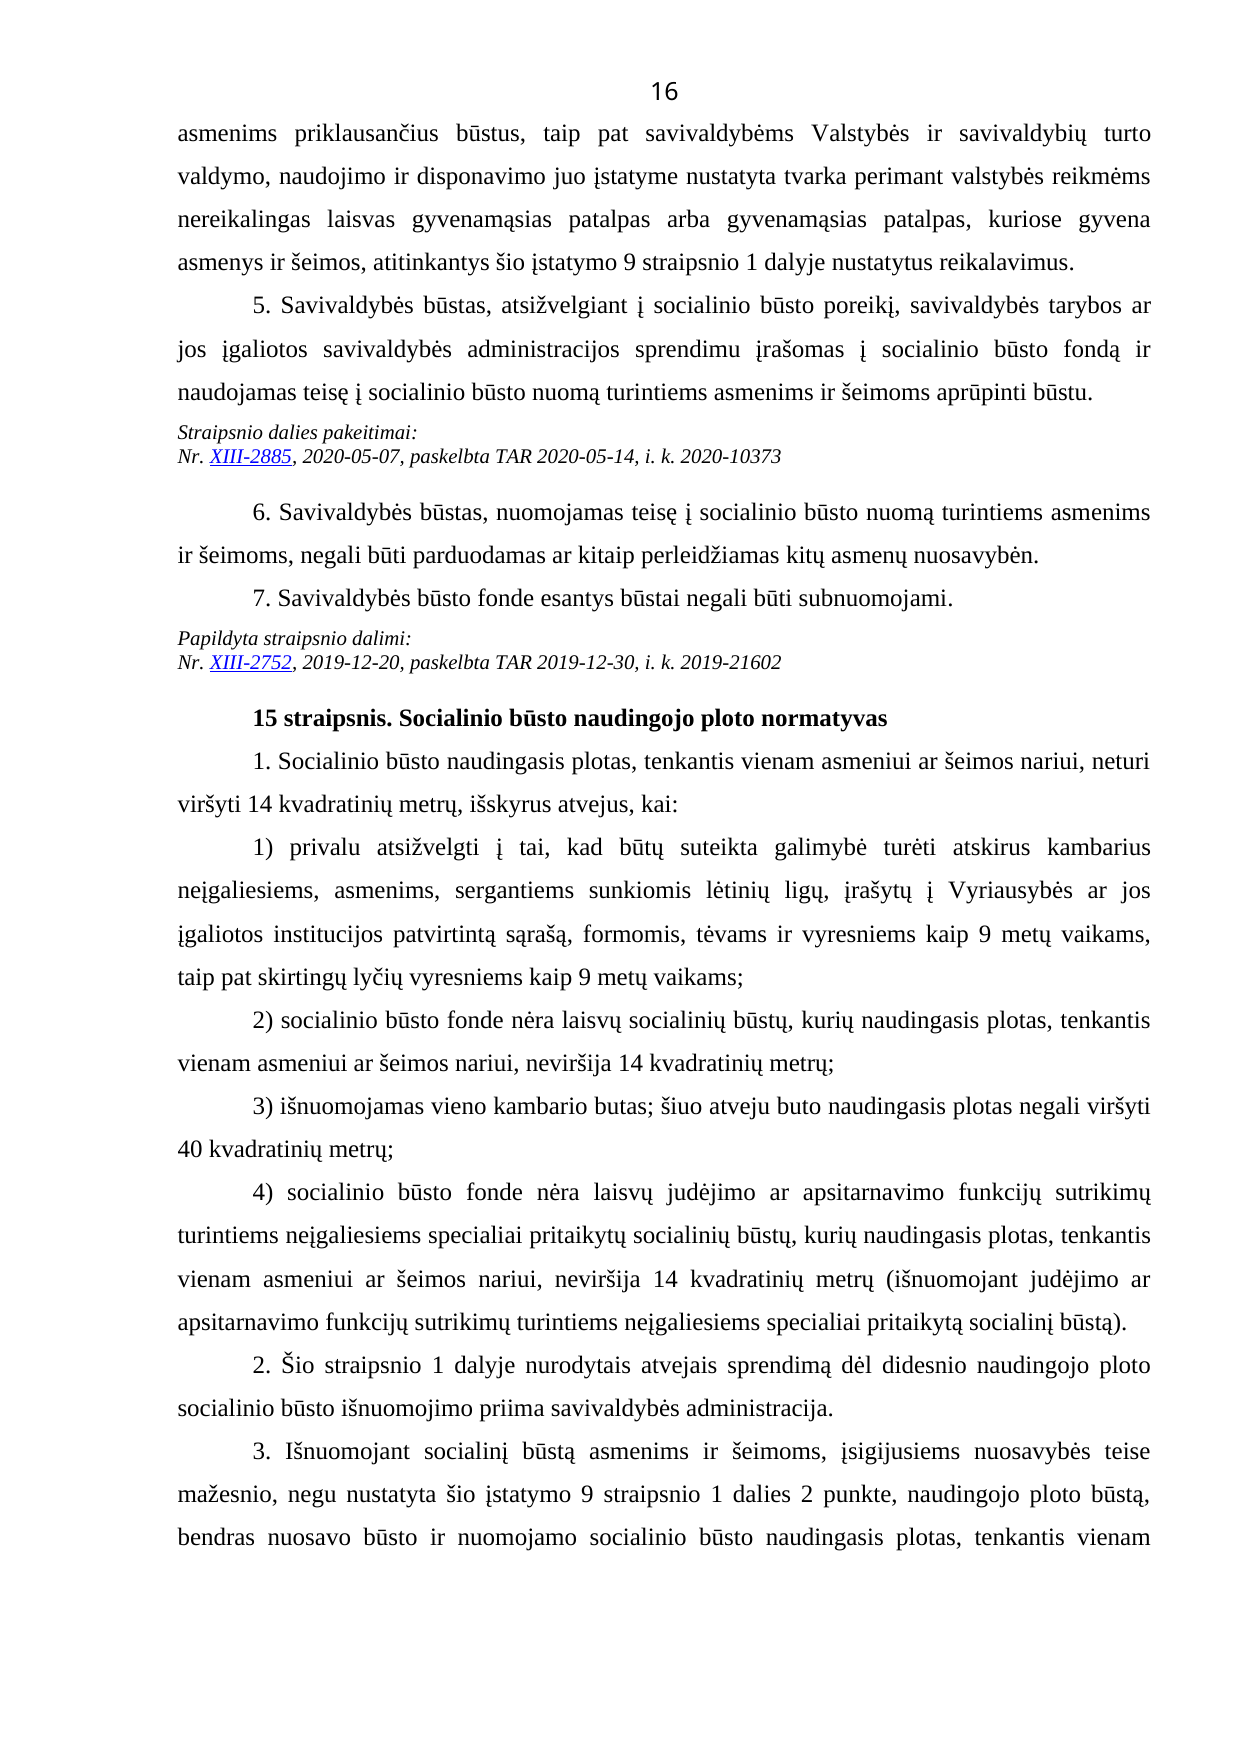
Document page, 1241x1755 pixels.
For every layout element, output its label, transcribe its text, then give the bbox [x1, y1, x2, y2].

text 2) socialinio būsto fonde nėra laisvų socialinių būstų, kurių naudingasis plotas, tenkantis vienam asmeniui ar šeimos nariui, neviršija 14 kvadratinių metrų; [177, 1005, 1152, 1077]
text 1) privalu atsižvelgti į tai, kad būtų suteikta galimybė turėti atskirus kambarius neįgaliesiems, asmenims, sergantiems sunkiomis lėtinių ligų, įrašytų į Vyriausybės ar jos įgaliotos institucijos patvirtintą sąrašą, formomis, tėvams ir vyresniems kaip 9 metų vaikams, taip pat skirtingų lyčių vyresniems kaip 9 metų vaikams; [177, 832, 1152, 991]
text 4) socialinio būsto fonde nėra laisvų judėjimo ar apsitarnavimo funkcijų sutrikimų turintiems neįgaliesiems specialiai pritaikytų socialinių būstų, kurių naudingasis plotas, tenkantis vienam asmeniui ar šeimos nariui, neviršija 14 kvadratinių metrų (išnuomojant judėjimo ar apsitarnavimo funkcijų sutrikimų turintiems neįgaliesiems specialiai pritaikytą socialinį būstą). [177, 1177, 1152, 1336]
text 3. Išnuomojant socialinį būstą asmenims ir šeimoms, įsigijusiems nuosavybės teise mažesnio, negu nustatyta šio įstatymo 9 straipsnio 1 dalies 2 punkte, naudingojo ploto būstą, bendras nuosavo būsto ir nuomojamo socialinio būsto naudingasis plotas, tenkantis vienam [177, 1436, 1152, 1551]
text asmenims priklausančius būstus, taip pat savivaldybėms Valstybės ir savivaldybių turto valdymo, naudojimo ir disponavimo juo įstatyme nustatyta tvarka perimant valstybės reikmėms nereikalingas laisvas gyvenamąsias patalpas arba gyvenamąsias patalpas, kuriose gyvena asmenys ir šeimos, atitinkantys šio įstatymo 9 straipsnio 1 dalyje nustatytus reikalavimus. [177, 118, 1152, 276]
text Nr. XIII-2752, 2019-12-20, paskelbta TAR 2019-12-30, i. k. 2019-21602 [177, 650, 1152, 674]
text Papildyta straipsnio dalimi: [177, 626, 1152, 650]
text 6. Savivaldybės būstas, nuomojamas teisę į socialinio būsto nuomą turintiems asmenims ir šeimoms, negali būti parduodamas ar kitaip perleidžiamas kitų asmenų nuosavybėn. [177, 497, 1152, 569]
text 2. Šio straipsnio 1 dalyje nurodytais atvejais sprendimą dėl didesnio naudingojo ploto socialinio būsto išnuomojimo priima savivaldybės administracija. [177, 1350, 1152, 1422]
text Straipsnio dalies pakeitimai: [177, 420, 1152, 444]
text 15 straipsnis. Socialinio būsto naudingojo ploto normatyvas [177, 703, 1152, 732]
text 3) išnuomojamas vieno kambario butas; šiuo atveju buto naudingasis plotas negali viršyti 40 kvadratinių metrų; [177, 1091, 1152, 1163]
text 5. Savivaldybės būstas, atsižvelgiant į socialinio būsto poreikį, savivaldybės tarybos ar jos įgaliotos savivaldybės administracijos sprendimu įrašomas į socialinio būsto fondą ir naudojamas teisę į socialinio būsto nuomą turintiems asmenims ir šeimoms aprūpinti būstu. [177, 291, 1152, 406]
text 7. Savivaldybės būsto fonde esantys būstai negali būti subnuomojami. [177, 583, 1152, 612]
text Nr. XIII-2885, 2020-05-07, paskelbta TAR 2020-05-14, i. k. 2020-10373 [177, 444, 1152, 468]
text 1. Socialinio būsto naudingasis plotas, tenkantis vienam asmeniui ar šeimos nariui, neturi viršyti 14 kvadratinių metrų, išskyrus atvejus, kai: [177, 746, 1152, 818]
